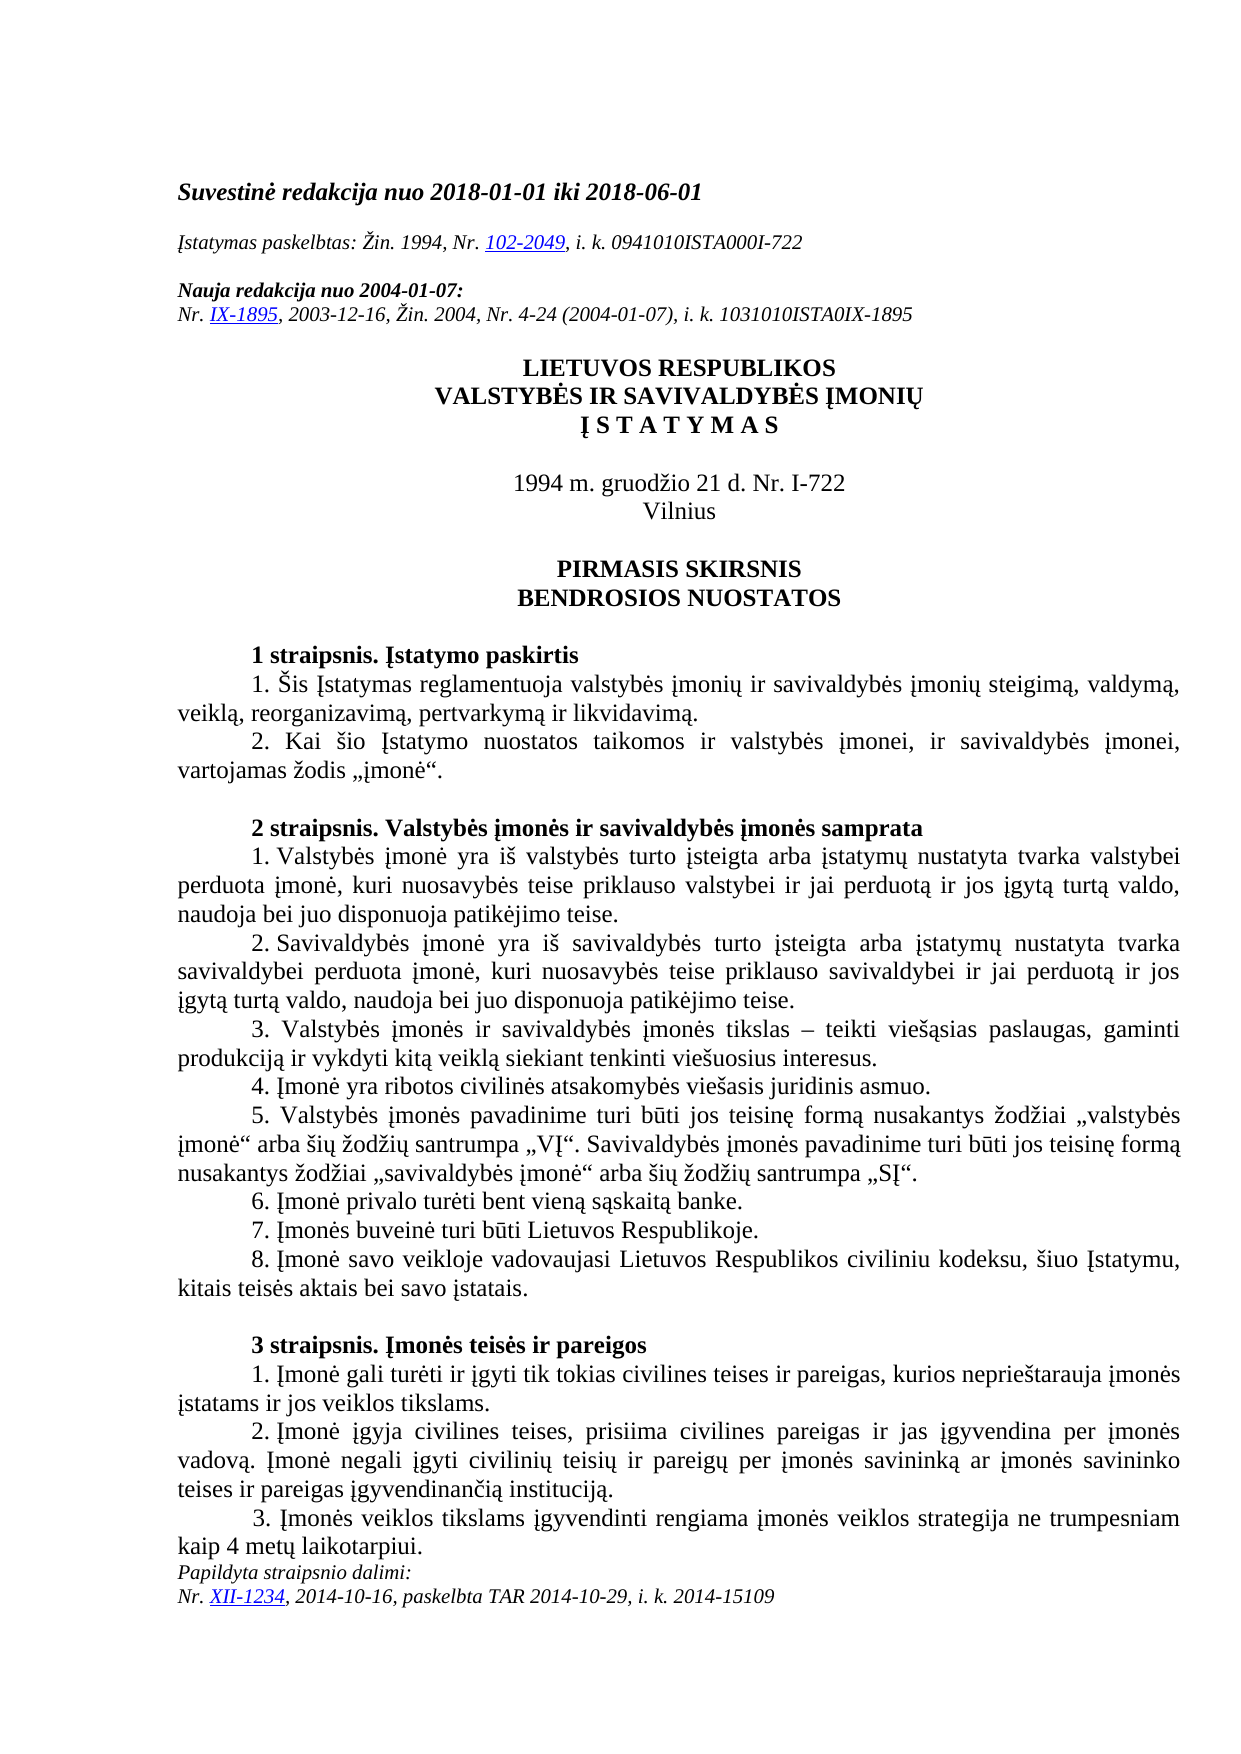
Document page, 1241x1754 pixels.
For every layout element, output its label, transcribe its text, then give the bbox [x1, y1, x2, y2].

text 6. Įmonė privalo turėti bent vieną sąskaitą banke. [177, 1186, 1181, 1215]
text Nr. IX-1895, 2003-12-16, Žin. 2004, Nr. 4-24 (2004-01-07), i. k. 1031010ISTA0IX-1895 [177, 302, 1181, 326]
text 1. Šis Įstatymas reglamentuoja valstybės įmonių ir savivaldybės įmonių steigimą, valdymą, veiklą, reorganizavimą, pertvarkymą ir likvidavimą. [177, 669, 1181, 726]
text Nauja redakcija nuo 2004-01-07: [177, 278, 1181, 302]
text 5. Valstybės įmonės pavadinime turi būti jos teisinę formą nusakantys žodžiai „valstybės įmonė“ arba šių žodžių santrumpa „VĮ“. Savivaldybės įmonės pavadinime turi būti jos teisinę formą nusakantys žodžiai „savivaldybės įmonė“ arba šių žodžių santrumpa „SĮ“. [177, 1100, 1181, 1186]
text 8. Įmonė savo veikloje vadovaujasi Lietuvos Respublikos civiliniu kodeksu, šiuo Įstatymu, kitais teisės aktais bei savo įstatais. [177, 1244, 1181, 1301]
text Įstatymas paskelbtas: Žin. 1994, Nr. 102-2049, i. k. 0941010ISTA000I-722 [177, 230, 1181, 254]
text 2. Kai šio Įstatymo nuostatos taikomos ir valstybės įmonei, ir savivaldybės įmonei, vartojamas žodis „įmonė“. [177, 726, 1181, 784]
text 7. Įmonės buveinė turi būti Lietuvos Respublikoje. [177, 1215, 1181, 1244]
text 3. Valstybės įmonės ir savivaldybės įmonės tikslas – teikti viešąsias paslaugas, gaminti produkciją ir vykdyti kitą veiklą siekiant tenkinti viešuosius interesus. [177, 1014, 1181, 1071]
text LIETUVOS RESPUBLIKOS VALSTYBĖS IR SAVIVALDYBĖS ĮMONIŲ Į S T A T Y M A S [177, 353, 1181, 439]
text Papildyta straipsnio dalimi: [177, 1560, 1181, 1584]
text 2 straipsnis. Valstybės įmonės ir savivaldybės įmonės samprata [177, 813, 1181, 841]
text 3. Įmonės veiklos tikslams įgyvendinti rengiama įmonės veiklos strategija ne trumpesniam kaip 4 metų laikotarpiui. [177, 1503, 1181, 1560]
text Nr. XII-1234, 2014-10-16, paskelbta TAR 2014-10-29, i. k. 2014-15109 [177, 1584, 1181, 1608]
text 1. Valstybės įmonė yra iš valstybės turto įsteigta arba įstatymų nustatyta tvarka valstybei perduota įmonė, kuri nuosavybės teise priklauso valstybei ir jai perduotą ir jos įgytą turtą valdo, naudoja bei juo disponuoja patikėjimo teise. [177, 841, 1181, 928]
text Suvestinė redakcija nuo 2018-01-01 iki 2018-06-01 [177, 177, 1181, 206]
text Vilnius [177, 496, 1181, 525]
text 1994 m. gruodžio 21 d. Nr. I-722 [177, 468, 1181, 496]
text 1. Įmonė gali turėti ir įgyti tik tokias civilines teises ir pareigas, kurios neprieštarauja įmonės įstatams ir jos veiklos tikslams. [177, 1359, 1181, 1416]
text Pirmasis skirsnis [177, 554, 1181, 583]
text 2. Įmonė įgyja civilines teises, prisiima civilines pareigas ir jas įgyvendina per įmonės vadovą. Įmonė negali įgyti civilinių teisių ir pareigų per įmonės savininką ar įmonės savininko teises ir pareigas įgyvendinančią instituciją. [177, 1416, 1181, 1503]
text 2. Savivaldybės įmonė yra iš savivaldybės turto įsteigta arba įstatymų nustatyta tvarka savivaldybei perduota įmonė, kuri nuosavybės teise priklauso savivaldybei ir jai perduotą ir jos įgytą turtą valdo, naudoja bei juo disponuoja patikėjimo teise. [177, 928, 1181, 1014]
text 4. Įmonė yra ribotos civilinės atsakomybės viešasis juridinis asmuo. [177, 1071, 1181, 1100]
text BENDROsios nuostatos [177, 583, 1181, 611]
text 1 straipsnis. Įstatymo paskirtis [177, 640, 1181, 669]
text 3 straipsnis. Įmonės teisės ir pareigos [177, 1330, 1181, 1359]
